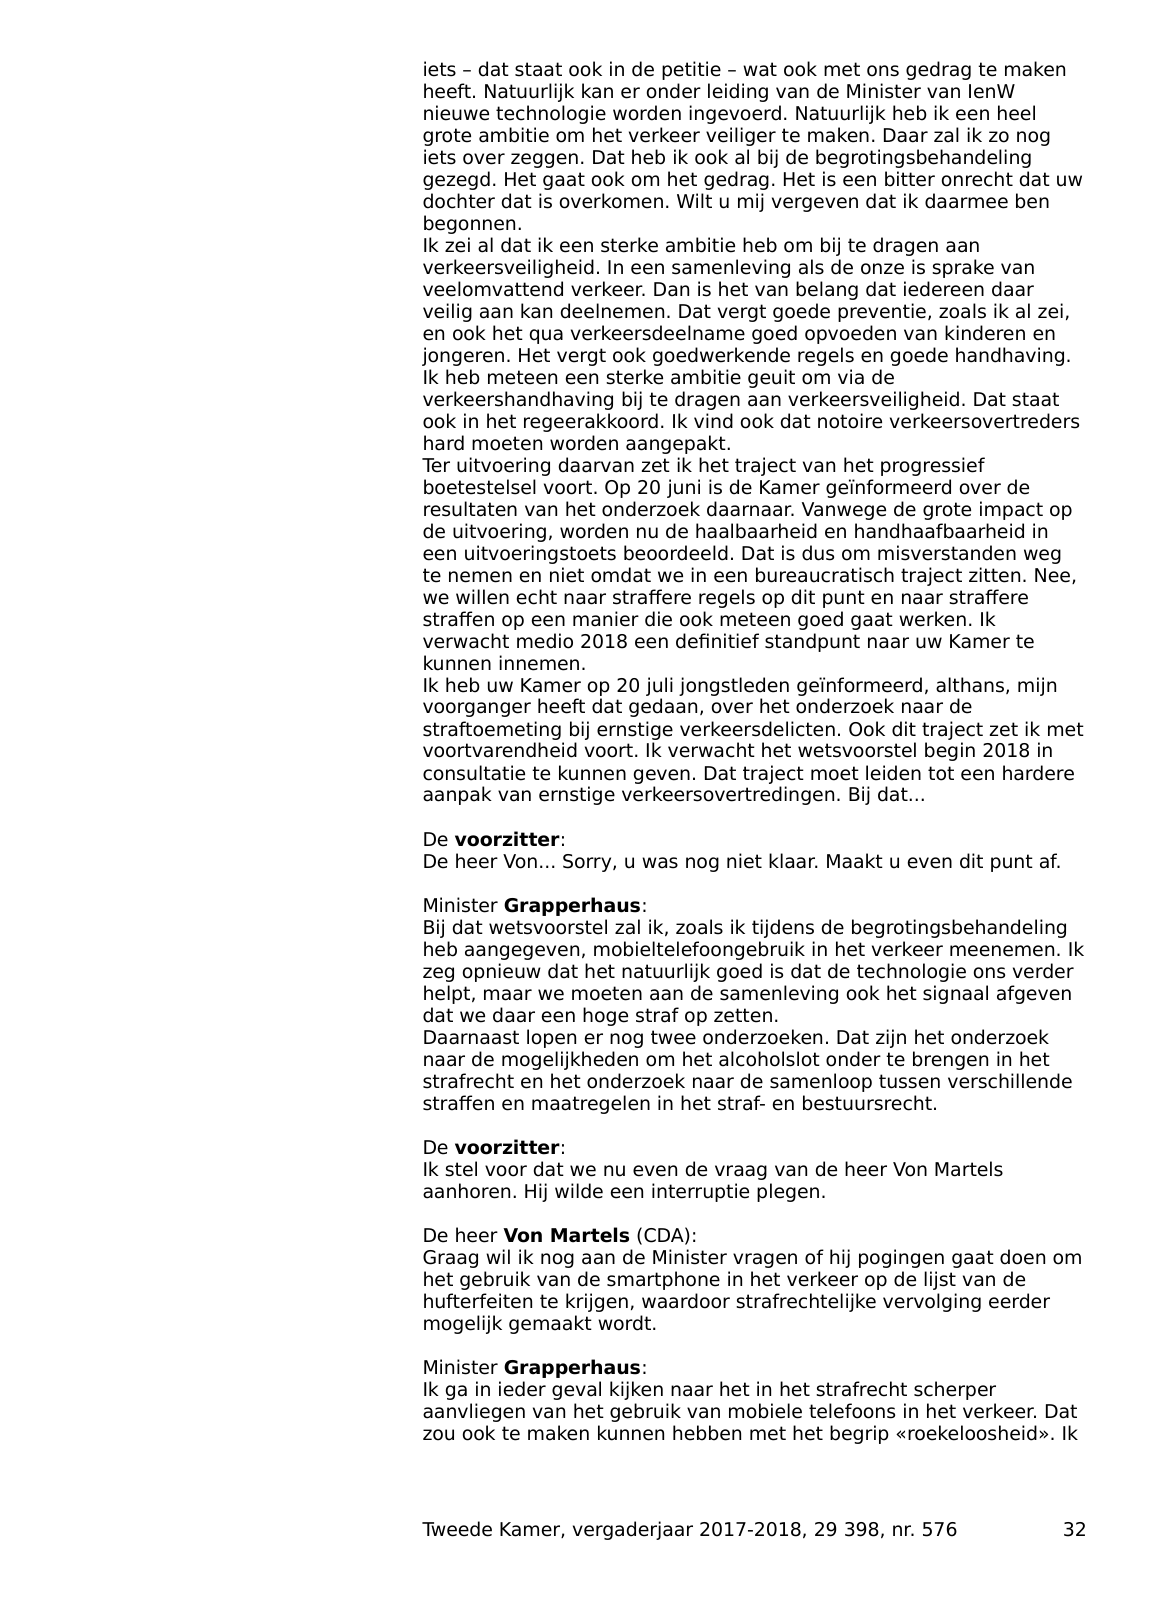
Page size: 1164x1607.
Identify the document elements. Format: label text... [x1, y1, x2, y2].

text Ter uitvoering daarvan zet ik het traject van het progressief boetestelsel voort. Op 20 juni is de Kamer geïnformeerd over de resultaten van het onderzoek daarnaar. Vanwege de grote impact op de uitvoering, worden nu de haalbaarheid en handhaafbaarheid in een uitvoeringstoets beoordeeld. Dat is dus om misverstanden weg te nemen en niet omdat we in een bureaucratisch traject zitten. Nee, we willen echt naar straffere regels op dit punt en naar straffere straffen op een manier die ook meteen goed gaat werken. Ik verwacht medio 2018 een definitief standpunt naar uw Kamer te kunnen innemen. [422, 455, 1087, 674]
text Ik stel voor dat we nu even de vraag van de heer Von Martels aanhoren. Hij wilde een interruptie plegen. [422, 1159, 1087, 1203]
text Ik heb uw Kamer op 20 juli jongstleden geïnformeerd, althans, mijn voorganger heeft dat gedaan, over het onderzoek naar de straftoemeting bij ernstige verkeersdelicten. Ook dit traject zet ik met voortvarendheid voort. Ik verwacht het wetsvoorstel begin 2018 in consultatie te kunnen geven. Dat traject moet leiden tot een hardere aanpak van ernstige verkeersovertredingen. Bij dat... [422, 674, 1087, 806]
text Daarnaast lopen er nog twee onderzoeken. Dat zijn het onderzoek naar de mogelijkheden om het alcoholslot onder te brengen in het strafrecht en het onderzoek naar de samenloop tussen verschillende straffen en maatregelen in het straf- en bestuursrecht. [422, 1027, 1087, 1114]
text Bij dat wetsvoorstel zal ik, zoals ik tijdens de begrotingsbehandeling heb aangegeven, mobieltelefoongebruik in het verkeer meenemen. Ik zeg opnieuw dat het natuurlijk goed is dat de technologie ons verder helpt, maar we moeten aan de samenleving ook het signaal afgeven dat we daar een hoge straf op zetten. [422, 917, 1087, 1027]
text Minister Grapperhaus: [422, 895, 1087, 917]
text De heer Von Martels (CDA): [422, 1225, 1087, 1247]
text De heer Von... Sorry, u was nog niet klaar. Maakt u even dit punt af. [422, 851, 1087, 872]
text Ik ga in ieder geval kijken naar het in het strafrecht scherper aanvliegen van het gebruik van mobiele telefoons in het verkeer. Dat zou ook te maken kunnen hebben met het begrip «roekeloosheid». Ik [422, 1379, 1087, 1445]
text De voorzitter: [422, 1137, 1087, 1159]
text Minister Grapperhaus: [422, 1357, 1087, 1379]
text Ik zei al dat ik een sterke ambitie heb om bij te dragen aan verkeersveiligheid. In een samenleving als de onze is sprake van veelomvattend verkeer. Dan is het van belang dat iedereen daar veilig aan kan deelnemen. Dat vergt goede preventie, zoals ik al zei, en ook het qua verkeersdeelname goed opvoeden van kinderen en jongeren. Het vergt ook goedwerkende regels en goede handhaving. Ik heb meteen een sterke ambitie geuit om via de verkeershandhaving bij te dragen aan verkeersveiligheid. Dat staat ook in het regeerakkoord. Ik vind ook dat notoire verkeersovertreders hard moeten worden aangepakt. [422, 235, 1087, 455]
text iets – dat staat ook in de petitie – wat ook met ons gedrag te maken heeft. Natuurlijk kan er onder leiding van de Minister van IenW nieuwe technologie worden ingevoerd. Natuurlijk heb ik een heel grote ambitie om het verkeer veiliger te maken. Daar zal ik zo nog iets over zeggen. Dat heb ik ook al bij de begrotingsbehandeling gezegd. Het gaat ook om het gedrag. Het is een bitter onrecht dat uw dochter dat is overkomen. Wilt u mij vergeven dat ik daarmee ben begonnen. [422, 59, 1087, 235]
text De voorzitter: [422, 828, 1087, 851]
text Graag wil ik nog aan de Minister vragen of hij pogingen gaat doen om het gebruik van de smartphone in het verkeer op de lijst van de hufterfeiten te krijgen, waardoor strafrechtelijke vervolging eerder mogelijk gemaakt wordt. [422, 1247, 1087, 1335]
